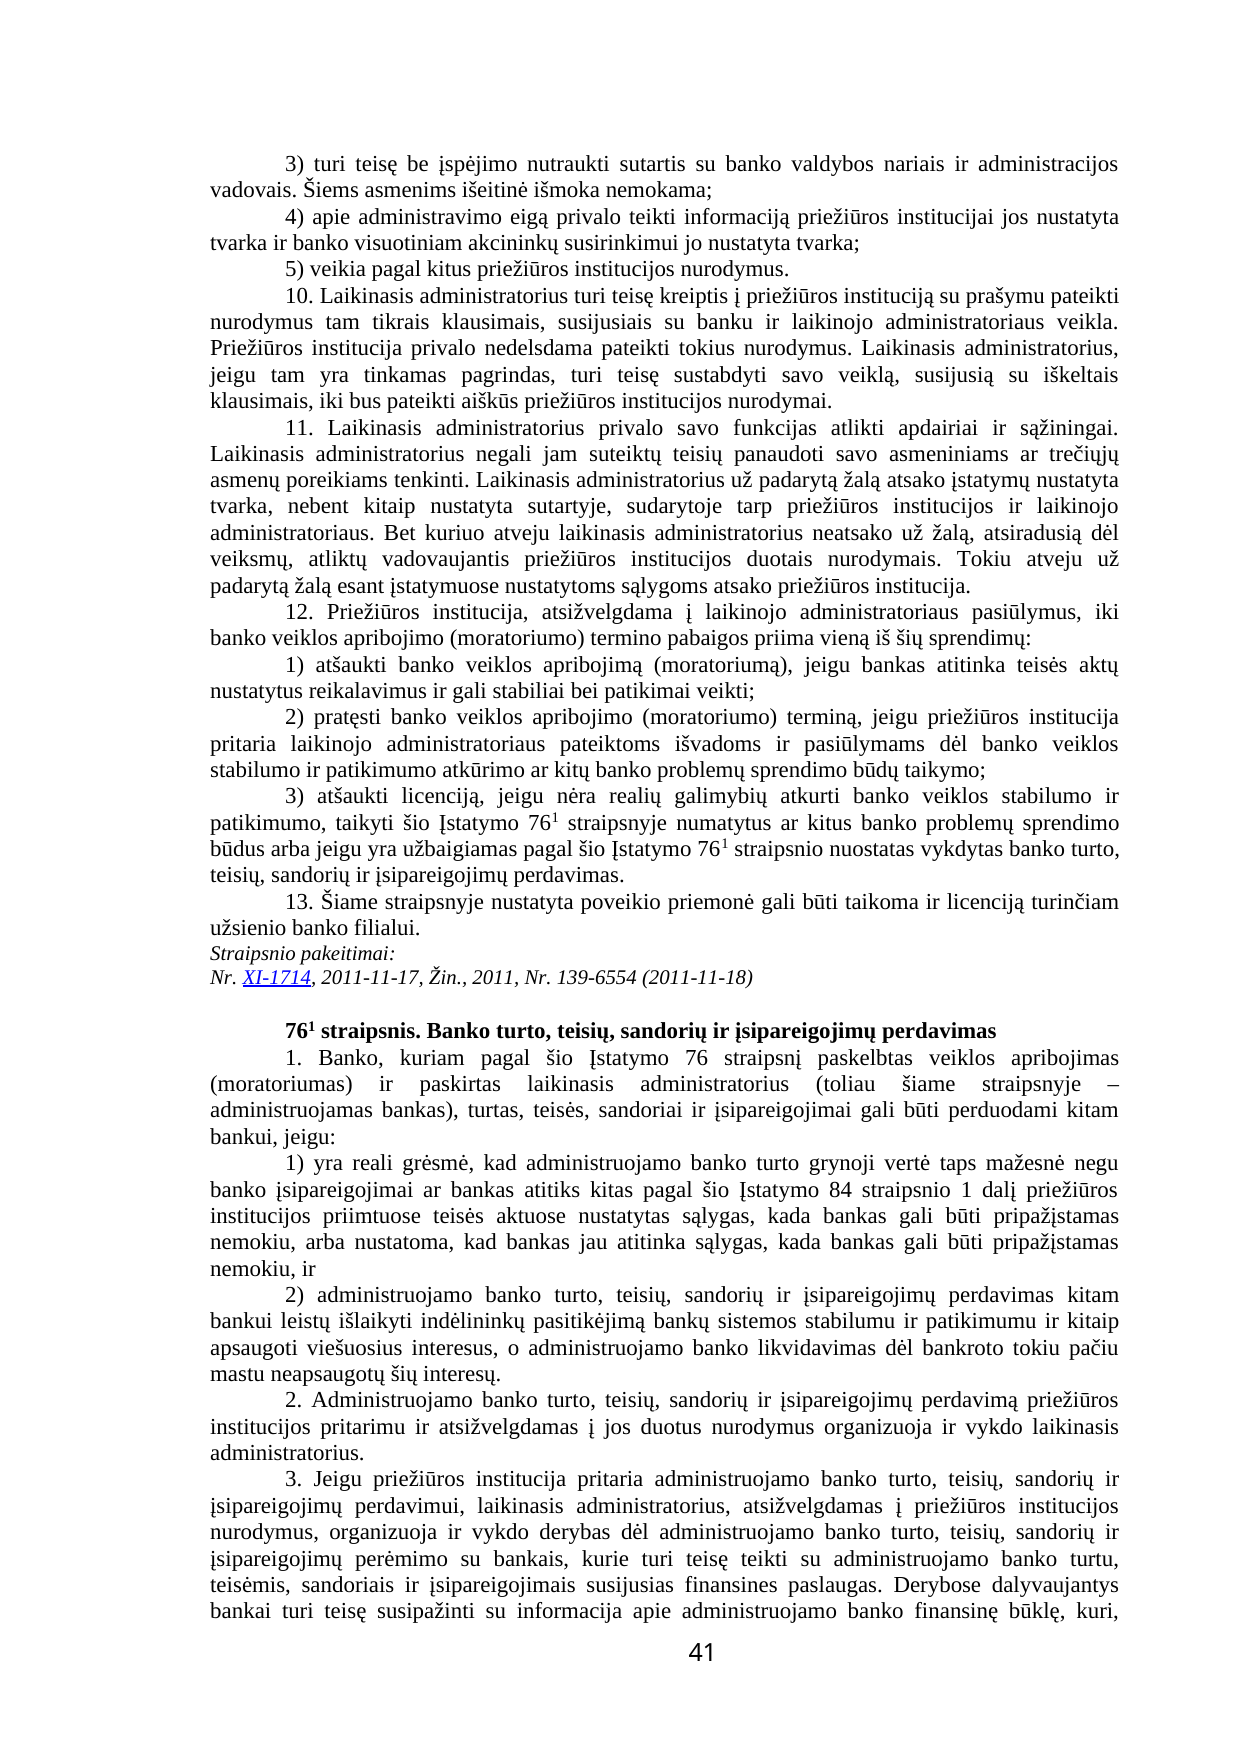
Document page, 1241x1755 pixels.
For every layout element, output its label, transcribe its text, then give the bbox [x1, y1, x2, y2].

text 12. Priežiūros institucija, atsižvelgdama į laikinojo administratoriaus pasiūlymus, iki banko veiklos apribojimo (moratoriumo) termino pabaigos priima vieną iš šių sprendimų: [210, 598, 1120, 651]
text 4) apie administravimo eigą privalo teikti informaciją priežiūros institucijai jos nustatyta tvarka ir banko visuotiniam akcininkų susirinkimui jo nustatyta tvarka; [210, 203, 1120, 255]
text 13. Šiame straipsnyje nustatyta poveikio priemonė gali būti taikoma ir licenciją turinčiam užsienio banko filialui. [210, 888, 1120, 941]
text 2. Administruojamo banko turto, teisių, sandorių ir įsipareigojimų perdavimą priežiūros institucijos pritarimu ir atsižvelgdamas į jos duotus nurodymus organizuoja ir vykdo laikinasis administratorius. [210, 1386, 1120, 1466]
text 3. Jeigu priežiūros institucija pritaria administruojamo banko turto, teisių, sandorių ir įsipareigojimų perdavimui, laikinasis administratorius, atsižvelgdamas į priežiūros institucijos nurodymus, organizuoja ir vykdo derybas dėl administruojamo banko turto, teisių, sandorių ir įsipareigojimų perėmimo su bankais, kurie turi teisę teikti su administruojamo banko turtu, teisėmis, sandoriais ir įsipareigojimais susijusias finansines paslaugas. Derybose dalyvaujantys bankai turi teisę susipažinti su informacija apie administruojamo banko finansinę būklę, kuri, [210, 1466, 1120, 1624]
text Straipsnio pakeitimai: [210, 941, 1120, 965]
text 1) atšaukti banko veiklos apribojimą (moratoriumą), jeigu bankas atitinka teisės aktų nustatytus reikalavimus ir gali stabiliai bei patikimai veikti; [210, 651, 1120, 703]
text 2) pratęsti banko veiklos apribojimo (moratoriumo) terminą, jeigu priežiūros institucija pritaria laikinojo administratoriaus pateiktoms išvadoms ir pasiūlymams dėl banko veiklos stabilumo ir patikimumo atkūrimo ar kitų banko problemų sprendimo būdų taikymo; [210, 703, 1120, 782]
text 5) veikia pagal kitus priežiūros institucijos nurodymus. [210, 255, 1120, 282]
text 10. Laikinasis administratorius turi teisę kreiptis į priežiūros instituciją su prašymu pateikti nurodymus tam tikrais klausimais, susijusiais su banku ir laikinojo administratoriaus veikla. Priežiūros institucija privalo nedelsdama pateikti tokius nurodymus. Laikinasis administratorius, jeigu tam yra tinkamas pagrindas, turi teisę sustabdyti savo veiklą, susijusią su iškeltais klausimais, iki bus pateikti aiškūs priežiūros institucijos nurodymai. [210, 282, 1120, 413]
text 1. Banko, kuriam pagal šio Įstatymo 76 straipsnį paskelbtas veiklos apribojimas (moratoriumas) ir paskirtas laikinasis administratorius (toliau šiame straipsnyje – administruojamas bankas), turtas, teisės, sandoriai ir įsipareigojimai gali būti perduodami kitam bankui, jeigu: [210, 1044, 1120, 1149]
text 761 straipsnis. Banko turto, teisių, sandorių ir įsipareigojimų perdavimas [210, 1017, 1120, 1044]
text 3) turi teisę be įspėjimo nutraukti sutartis su banko valdybos nariais ir administracijos vadovais. Šiems asmenims išeitinė išmoka nemokama; [210, 150, 1120, 203]
text 3) atšaukti licenciją, jeigu nėra realių galimybių atkurti banko veiklos stabilumo ir patikimumo, taikyti šio Įstatymo 761 straipsnyje numatytus ar kitus banko problemų sprendimo būdus arba jeigu yra užbaigiamas pagal šio Įstatymo 761 straipsnio nuostatas vykdytas banko turto, teisių, sandorių ir įsipareigojimų perdavimas. [210, 782, 1120, 888]
text 2) administruojamo banko turto, teisių, sandorių ir įsipareigojimų perdavimas kitam bankui leistų išlaikyti indėlininkų pasitikėjimą bankų sistemos stabilumu ir patikimumu ir kitaip apsaugoti viešuosius interesus, o administruojamo banko likvidavimas dėl bankroto tokiu pačiu mastu neapsaugotų šių interesų. [210, 1281, 1120, 1386]
text 1) yra reali grėsmė, kad administruojamo banko turto grynoji vertė taps mažesnė negu banko įsipareigojimai ar bankas atitiks kitas pagal šio Įstatymo 84 straipsnio 1 dalį priežiūros institucijos priimtuose teisės aktuose nustatytas sąlygas, kada bankas gali būti pripažįstamas nemokiu, arba nustatoma, kad bankas jau atitinka sąlygas, kada bankas gali būti pripažįstamas nemokiu, ir [210, 1149, 1120, 1281]
text 11. Laikinasis administratorius privalo savo funkcijas atlikti apdairiai ir sąžiningai. Laikinasis administratorius negali jam suteiktų teisių panaudoti savo asmeniniams ar trečiųjų asmenų poreikiams tenkinti. Laikinasis administratorius už padarytą žalą atsako įstatymų nustatyta tvarka, nebent kitaip nustatyta sutartyje, sudarytoje tarp priežiūros institucijos ir laikinojo administratoriaus. Bet kuriuo atveju laikinasis administratorius neatsako už žalą, atsiradusią dėl veiksmų, atliktų vadovaujantis priežiūros institucijos duotais nurodymais. Tokiu atveju už padarytą žalą esant įstatymuose nustatytoms sąlygoms atsako priežiūros institucija. [210, 413, 1120, 598]
text Nr. XI-1714, 2011-11-17, Žin., 2011, Nr. 139-6554 (2011-11-18) [210, 965, 1120, 989]
